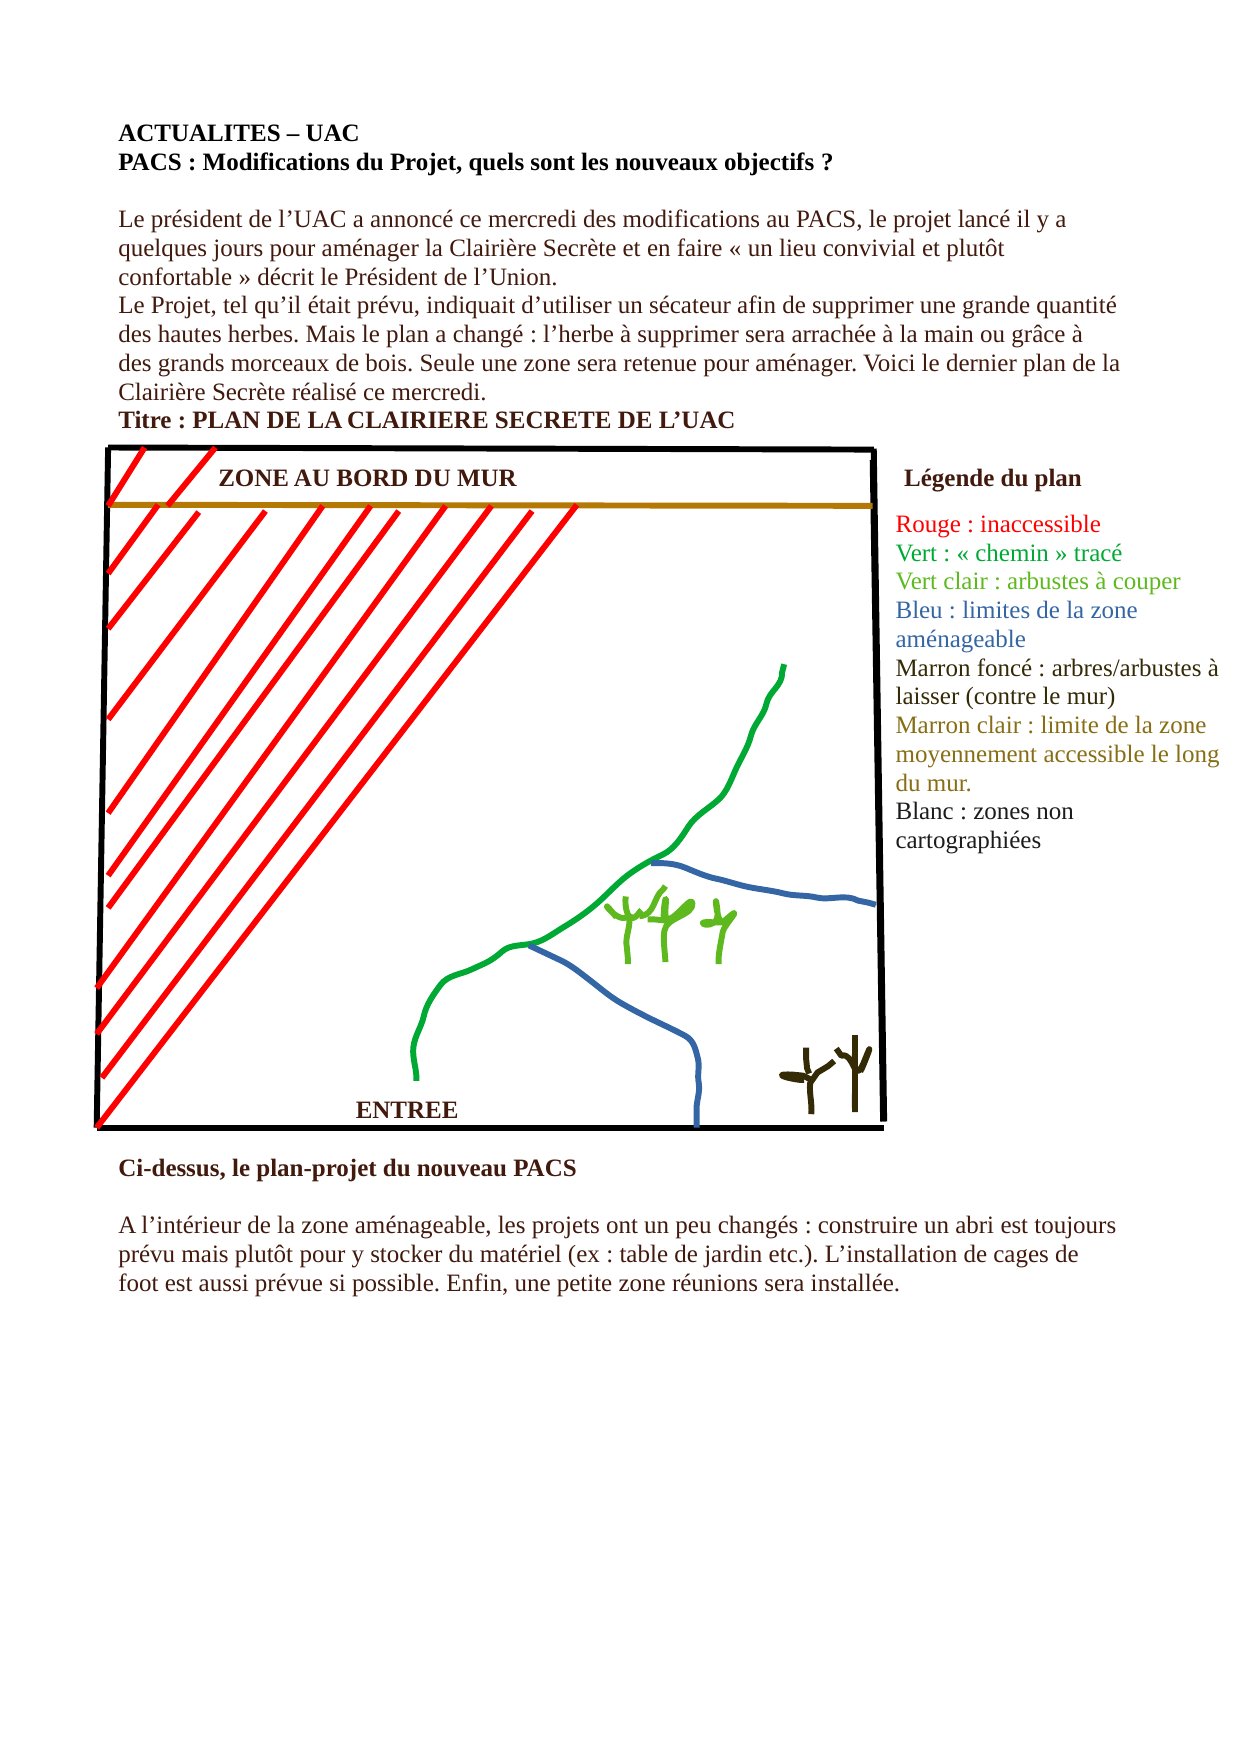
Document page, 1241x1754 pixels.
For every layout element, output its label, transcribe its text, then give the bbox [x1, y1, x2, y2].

text Légende du plan [877, 463, 1122, 492]
text A l’intérieur de la zone aménageable, les projets ont un peu changés : construire un abri est toujours prévu mais plutôt pour y stocker du matériel (ex : table de jardin etc.). L’installation de cages de foot est aussi prévue si possible. Enfin, une petite zone réunions sera installée. [118, 1211, 1122, 1297]
text Le président de l’UAC a annoncé ce mercredi des modifications au PACS, le projet lancé il y a quelques jours pour aménager la Clairière Secrète et en faire « un lieu convivial et plutôt confortable » décrit le Président de l’Union. [118, 204, 1122, 291]
text [121, 463, 198, 492]
text Ci-dessus, le plan-projet du nouveau PACS [118, 1153, 1122, 1211]
text ZONE AU BORD DU MUR [184, 463, 870, 492]
text ACTUALITES – UAC [118, 118, 1122, 147]
text Le Projet, tel qu’il était prévu, indiquait d’utiliser un sécateur afin de supprimer une grande quantité des hautes herbes. Mais le plan a changé : l’herbe à supprimer sera arrachée à la main ou grâce à des grands morceaux de bois. Seule une zone sera retenue pour aménager. Voici le dernier plan de la Clairière Secrète réalisé ce mercredi. [118, 291, 1122, 406]
text Titre : PLAN DE LA CLAIRIERE SECRETE DE L’UAC [118, 406, 1122, 434]
text PACS : Modifications du Projet, quels sont les nouveaux objectifs ? [118, 147, 1122, 176]
text [700, 1096, 1122, 1124]
text ENTREE [118, 1096, 695, 1124]
